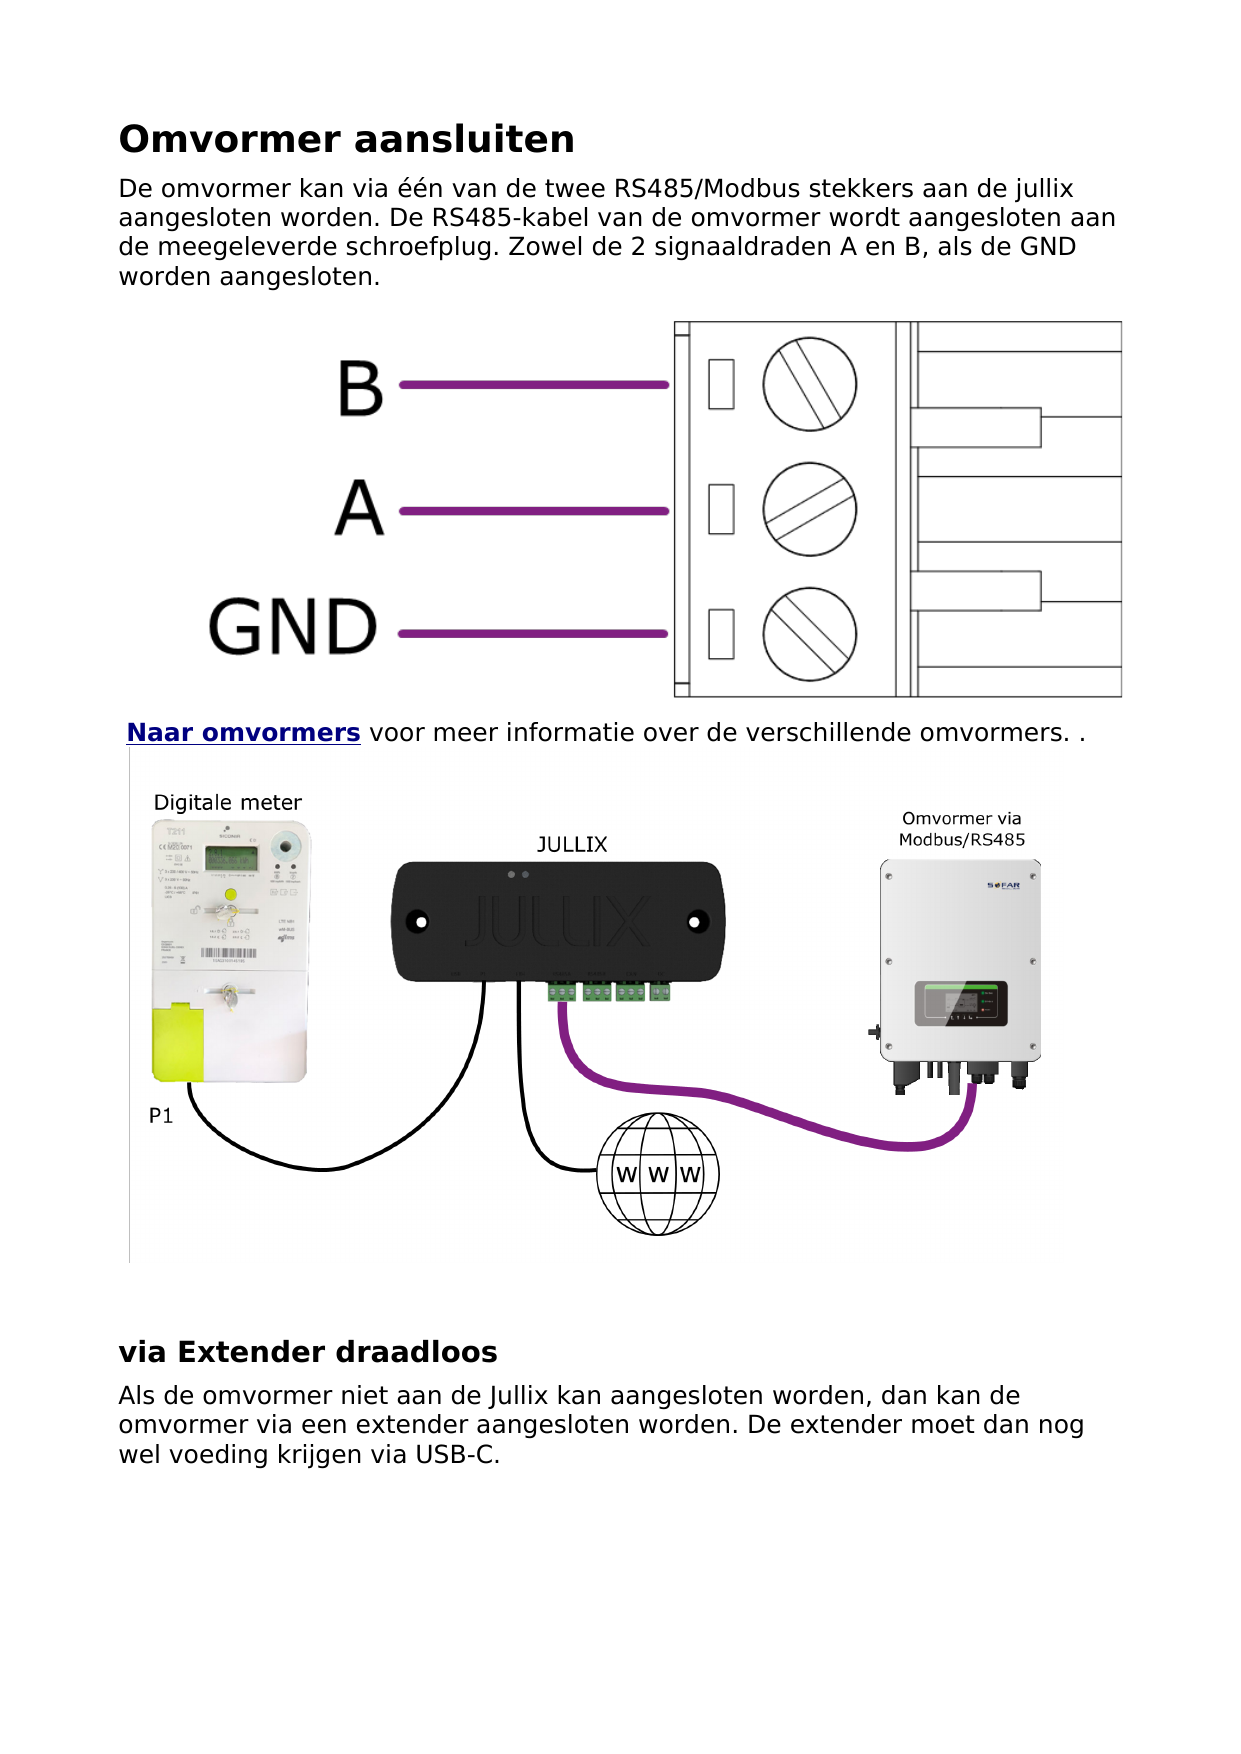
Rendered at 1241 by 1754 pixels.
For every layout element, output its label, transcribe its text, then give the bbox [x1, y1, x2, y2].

subtitle via Extender draadloos [118, 1335, 1122, 1369]
text Naar omvormers voor meer informatie over de verschillende omvormers. . [118, 719, 1122, 1298]
text De omvormer kan via één van de twee RS485/Modbus stekkers aan de jullix aangesloten worden. De RS485-kabel van de omvormer wordt aangesloten aan de meegeleverde schroefplug. Zowel de 2 signaaldraden A en B, als de GND worden aangesloten. [118, 174, 1122, 320]
picture [118, 320, 1123, 719]
text Als de omvormer niet aan de Jullix kan aangesloten worden, dan kan de omvormer via een extender aangesloten worden. De extender moet dan nog wel voeding krijgen via USB-C. [118, 1382, 1122, 1469]
picture [126, 747, 1064, 1263]
subtitle Omvormer aansluiten [118, 118, 1122, 162]
